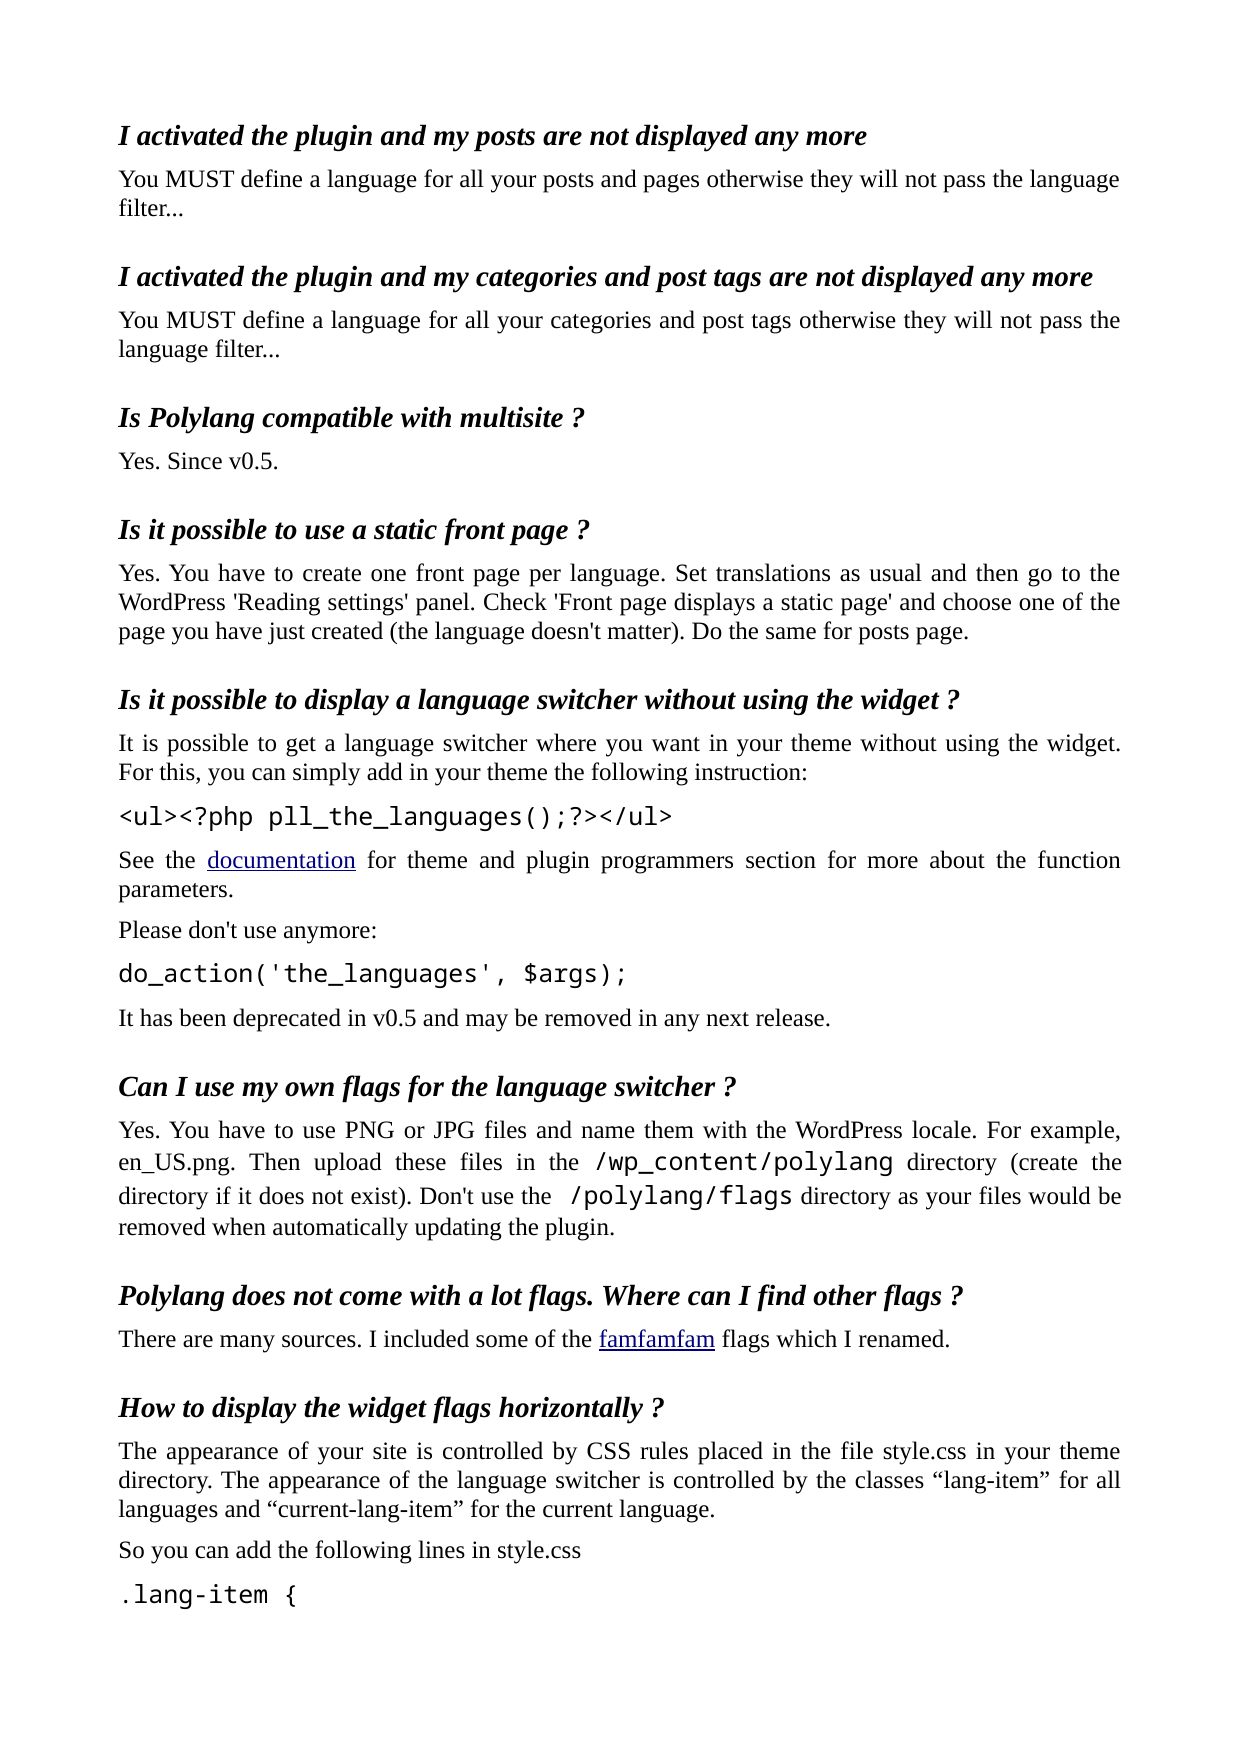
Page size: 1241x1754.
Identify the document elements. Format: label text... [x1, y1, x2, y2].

text The appearance of your site is controlled by CSS rules placed in the file style.css in your theme directory. The appearance of the language switcher is controlled by the classes “lang-item” for all languages and “current-lang-item” for the current language. [118, 1436, 1122, 1523]
subtitle I activated the plugin and my posts are not displayed any more [118, 118, 1122, 152]
text You MUST define a language for all your posts and pages otherwise they will not pass the language filter... [118, 164, 1122, 222]
text See the documentation for theme and plugin programmers section for more about the function parameters. [118, 845, 1122, 902]
subtitle Is it possible to use a static front page ? [118, 512, 1122, 546]
text So you can add the following lines in style.css [118, 1535, 1122, 1564]
text <ul><?php pll_the_languages();?></ul> [118, 798, 1122, 832]
text It has been deprecated in v0.5 and may be removed in any next release. [118, 1003, 1122, 1031]
text You MUST define a language for all your categories and post tags otherwise they will not pass the language filter... [118, 305, 1122, 363]
text .lang-item { [118, 1576, 1122, 1611]
subtitle Is Polylang compatible with multisite ? [118, 400, 1122, 434]
text Yes. You have to create one front page per language. Set translations as usual and then go to the WordPress 'Reading settings' panel. Check 'Front page displays a static page' and choose one of the page you have just created (the language doesn't matter). Do the same for posts page. [118, 558, 1122, 645]
text Yes. Since v0.5. [118, 446, 1122, 475]
subtitle I activated the plugin and my categories and post tags are not displayed any more [118, 259, 1122, 293]
subtitle How to display the widget flags horizontally ? [118, 1390, 1122, 1424]
subtitle Can I use my own flags for the language switcher ? [118, 1069, 1122, 1102]
text Please don't use anymore: [118, 915, 1122, 944]
text There are many sources. I included some of the famfamfam flags which I renamed. [118, 1324, 1122, 1353]
text do_action('the_languages', $args); [118, 956, 1122, 990]
text Yes. You have to use PNG or JPG files and name them with the WordPress locale. For example, en_US.png. Then upload these files in the /wp_content/polylang directory (create the directory if it does not exist). Don't use the /polylang/flags directory as your files would be removed when automatically updating the plugin. [118, 1115, 1122, 1241]
text It is possible to get a language switcher where you want in your theme without using the widget. For this, you can simply add in your theme the following instruction: [118, 728, 1122, 786]
subtitle Polylang does not come with a lot flags. Where can I find other flags ? [118, 1278, 1122, 1312]
subtitle Is it possible to display a language switcher without using the widget ? [118, 682, 1122, 716]
